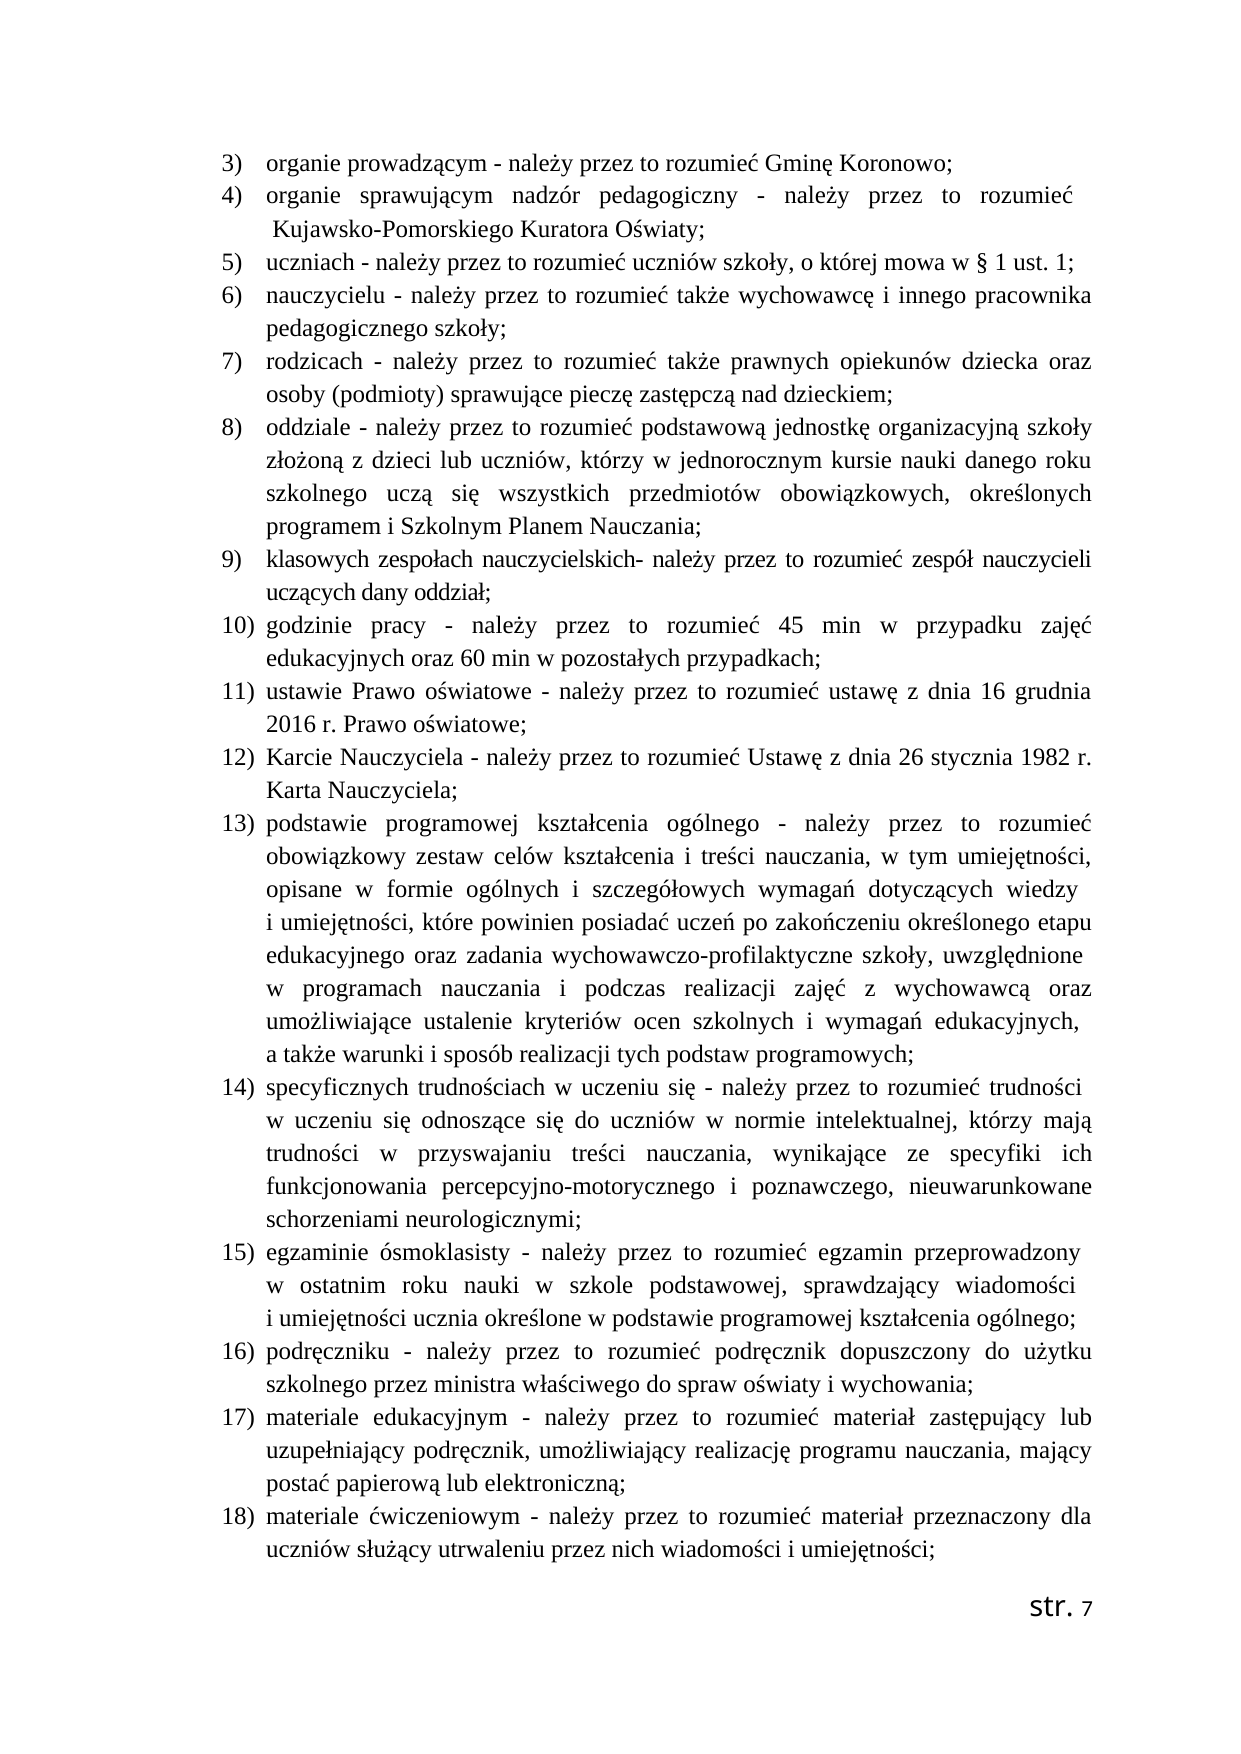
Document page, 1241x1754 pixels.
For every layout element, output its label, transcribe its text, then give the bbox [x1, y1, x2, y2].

list organie prowadzącym - należy przez to rozumieć Gminę Koronowo; [221, 148, 1093, 176]
list klasowych zespołach nauczycielskich- należy przez to rozumieć zespół nauczycieli uczących dany oddział; [221, 544, 1093, 606]
list organie sprawującym nadzór pedagogiczny - należy przez to rozumieć Kujawsko-Pomorskiego Kuratora Oświaty; [221, 181, 1093, 242]
list podstawie programowej kształcenia ogólnego - należy przez to rozumieć obowiązkowy zestaw celów kształcenia i treści nauczania, w tym umiejętności, opisane w formie ogólnych i szczegółowych wymagań dotyczących wiedzy i umiejętności, które powinien posiadać uczeń po zakończeniu określonego etapu edukacyjnego oraz zadania wychowawczo-profilaktyczne szkoły, uwzględnione w programach nauczania i podczas realizacji zajęć z wychowawcą oraz umożliwiające ustalenie kryteriów ocen szkolnych i wymagań edukacyjnych, a także warunki i sposób realizacji tych podstaw programowych; [221, 808, 1093, 1068]
list specyficznych trudnościach w uczeniu się - należy przez to rozumieć trudności w uczeniu się odnoszące się do uczniów w normie intelektualnej, którzy mają trudności w przyswajaniu treści nauczania, wynikające ze specyfiki ich funkcjonowania percepcyjno-motorycznego i poznawczego, nieuwarunkowane schorzeniami neurologicznymi; [221, 1072, 1093, 1233]
list egzaminie ósmoklasisty - należy przez to rozumieć egzamin przeprowadzony w ostatnim roku nauki w szkole podstawowej, sprawdzający wiadomości i umiejętności ucznia określone w podstawie programowej kształcenia ogólnego; [221, 1237, 1093, 1332]
list ustawie Prawo oświatowe - należy przez to rozumieć ustawę z dnia 16 grudnia 2016 r. Prawo oświatowe; [221, 676, 1093, 738]
list uczniach - należy przez to rozumieć uczniów szkoły, o której mowa w § 1 ust. 1; [221, 247, 1093, 275]
list godzinie pracy - należy przez to rozumieć 45 min w przypadku zajęć edukacyjnych oraz 60 min w pozostałych przypadkach; [221, 610, 1093, 672]
list rodzicach - należy przez to rozumieć także prawnych opiekunów dziecka oraz osoby (podmioty) sprawujące pieczę zastępczą nad dzieckiem; [221, 346, 1093, 407]
list nauczycielu - należy przez to rozumieć także wychowawcę i innego pracownika pedagogicznego szkoły; [221, 280, 1093, 341]
list Karcie Nauczyciela - należy przez to rozumieć Ustawę z dnia 26 stycznia 1982 r. Karta Nauczyciela; [221, 742, 1093, 804]
list materiale ćwiczeniowym - należy przez to rozumieć materiał przeznaczony dla uczniów służący utrwaleniu przez nich wiadomości i umiejętności; [221, 1501, 1093, 1563]
list materiale edukacyjnym - należy przez to rozumieć materiał zastępujący lub uzupełniający podręcznik, umożliwiający realizację programu nauczania, mający postać papierową lub elektroniczną; [221, 1402, 1093, 1497]
list oddziale - należy przez to rozumieć podstawową jednostkę organizacyjną szkoły złożoną z dzieci lub uczniów, którzy w jednorocznym kursie nauki danego roku szkolnego uczą się wszystkich przedmiotów obowiązkowych, określonych programem i Szkolnym Planem Nauczania; [221, 412, 1093, 539]
list podręczniku - należy przez to rozumieć podręcznik dopuszczony do użytku szkolnego przez ministra właściwego do spraw oświaty i wychowania; [221, 1336, 1093, 1398]
